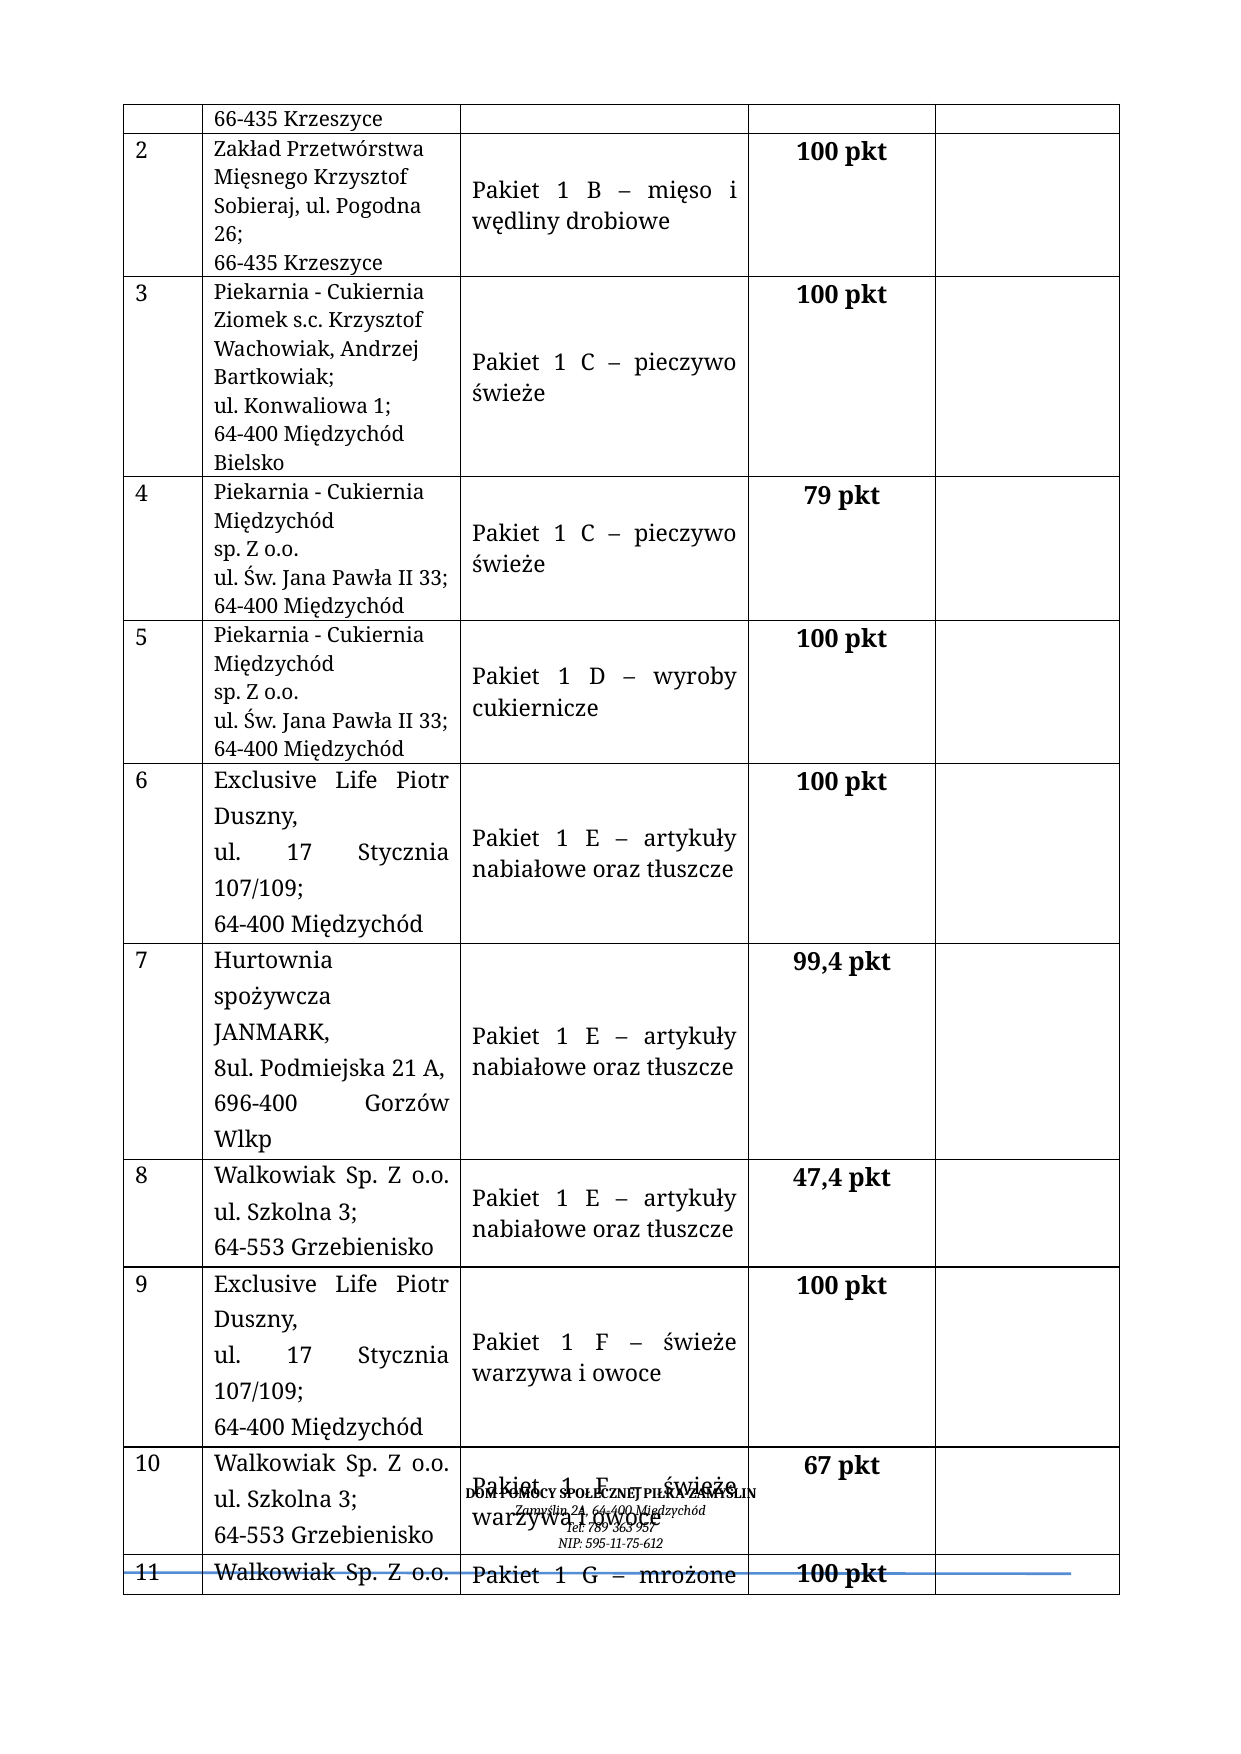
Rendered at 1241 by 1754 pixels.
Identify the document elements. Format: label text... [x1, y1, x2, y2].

table_cell 10 [124, 1448, 202, 1554]
table_cell 9 [124, 1268, 202, 1446]
table_cell Exclusive Life Piotr Duszny, ul. 17 Stycznia 107/109; 64-400 Międzychód [203, 1268, 460, 1446]
table_cell 7 [124, 944, 202, 1158]
table_cell Pakiet 1 G – mrożone warzywa i owoce [461, 1575, 748, 1594]
table_cell Pakiet 1 E – artykuły nabiałowe oraz tłuszcze [461, 1160, 748, 1266]
table_cell [936, 105, 1119, 133]
table_cell 4 [124, 477, 202, 619]
table_cell 47,4 pkt [749, 1160, 935, 1266]
table_cell Pakiet 1 B – mięso i wędliny drobiowe [461, 153, 748, 276]
table_cell 1 [124, 105, 202, 133]
table_cell Pakiet 1 E – artykuły nabiałowe oraz tłuszcze [461, 764, 748, 943]
table_cell [936, 277, 1119, 476]
table_cell Walkowiak Sp. Z o.o. ul. Szkolna 3; 64-553 Grzebienisko [203, 1448, 460, 1468]
table_cell 6 [124, 764, 202, 943]
table_cell Pakiet 1 D – wyroby cukiernicze [461, 621, 748, 763]
table_cell 100 pkt [749, 621, 935, 763]
table_cell Pakiet 1 E – artykuły nabiałowe oraz tłuszcze [461, 944, 748, 1158]
table_cell 100 pkt [749, 764, 935, 943]
table_cell [936, 477, 1119, 619]
table_cell Zakład Przetwórstwa Mięsnego Krzysztof Sobieraj, ul. Pogodna 26; 66-435 Krzeszyce [203, 134, 460, 276]
table_cell Pakiet 1 F – świeże warzywa i owoce [461, 1448, 748, 1468]
table_cell 11 [124, 1574, 202, 1594]
table_cell 67 pkt [749, 1448, 935, 1468]
table_cell Zakład Przetwórstwa Mięsnego Krzysztof Sobieraj, ul. Pogodna 26; 66-435 Krzeszyce [203, 105, 460, 133]
table_cell Pakiet 1 C – pieczywo świeże [461, 477, 748, 619]
table_cell 100 pkt [749, 1268, 935, 1446]
table_cell Piekarnia - Cukiernia Międzychód sp. Z o.o. ul. Św. Jana Pawła II 33; 64-400 Międzychód [203, 477, 460, 619]
table_cell 11 [124, 1555, 142, 1571]
table_cell Pakiet 1 C – pieczywo świeże [461, 277, 748, 476]
table_cell 100 pkt [749, 1575, 935, 1594]
table_cell [936, 944, 1119, 1158]
table_cell [936, 764, 1119, 943]
table_cell 100 pkt [749, 153, 935, 276]
table_cell 2 [124, 134, 202, 276]
table_cell [936, 1268, 1119, 1446]
table_cell Exclusive Life Piotr Duszny, ul. 17 Stycznia 107/109; 64-400 Międzychód [203, 764, 460, 943]
table_cell [936, 1555, 1119, 1594]
table_cell 99,4 pkt [749, 944, 935, 1158]
table_cell Walkowiak Sp. Z o.o. ul. Szkolna 3; 64-553 Grzebienisko [203, 1575, 460, 1594]
table_cell Pakiet 1 F – świeże warzywa i owoce [461, 1268, 748, 1446]
table_cell [936, 1160, 1119, 1266]
table_cell 5 [124, 621, 202, 763]
table_cell [936, 134, 1119, 276]
table_cell [936, 621, 1119, 763]
table_cell Hurtownia spożywcza JANMARK, 8ul. Podmiejska 21 A, 696-400 Gorzów Wlkp [203, 944, 460, 1158]
table_cell Piekarnia - Cukiernia Ziomek s.c. Krzysztof Wachowiak, Andrzej Bartkowiak; ul. Konwaliowa 1; 64-400 Międzychód Bielsko [203, 277, 460, 476]
table_cell Walkowiak Sp. Z o.o. ul. Szkolna 3; 64-553 Grzebienisko [203, 1160, 460, 1266]
table_cell 79 pkt [749, 477, 935, 619]
table_cell 100 pkt [749, 277, 935, 476]
table_cell 8 [124, 1160, 202, 1266]
table_cell [936, 1448, 1119, 1554]
table_cell Piekarnia - Cukiernia Międzychód sp. Z o.o. ul. Św. Jana Pawła II 33; 64-400 Międzychód [203, 621, 460, 763]
table_cell 3 [124, 277, 202, 476]
